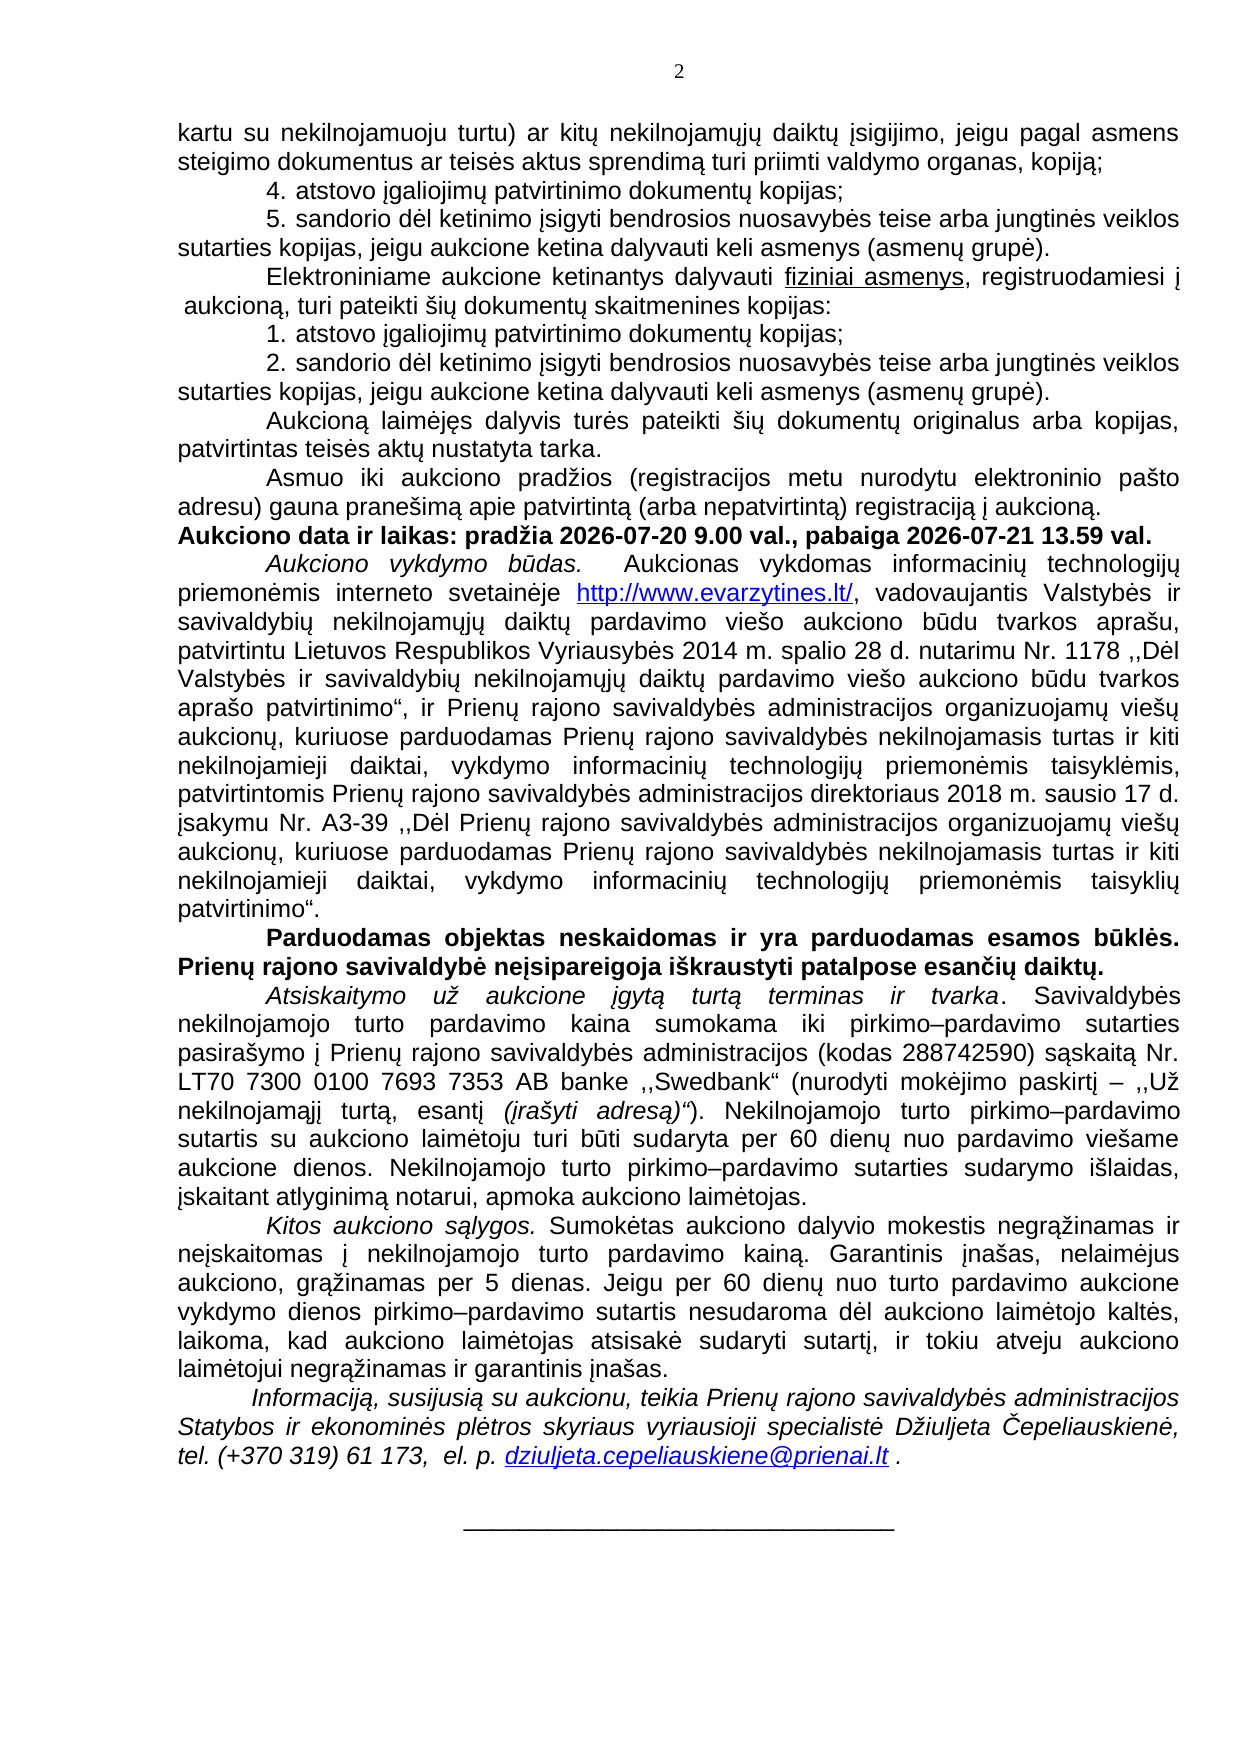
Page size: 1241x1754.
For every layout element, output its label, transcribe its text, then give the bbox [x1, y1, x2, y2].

text Parduodamas objektas neskaidomas ir yra parduodamas esamos būklės. Prienų rajono savivaldybė neįsipareigoja iškraustyti patalpose esančių daiktų. [177, 923, 1181, 981]
text Asmuo iki aukciono pradžios (registracijos metu nurodytu elektroninio pašto adresu) gauna pranešimą apie patvirtintą (arba nepatvirtintą) registraciją į aukcioną. [177, 463, 1181, 521]
text Informaciją, susijusią su aukcionu, teikia Prienų rajono savivaldybės administracijos Statybos ir ekonominės plėtros skyriaus vyriausioji specialistė Džiuljeta Čepeliauskienė, tel. (+370 319) 61 173, el. p. dziuljeta.cepeliauskiene@prienai.lt . [177, 1383, 1181, 1469]
text Aukciono vykdymo būdas. Aukcionas vykdomas informacinių technologijų priemonėmis interneto svetainėje http://www.evarzytines.lt/, vadovaujantis Valstybės ir savivaldybių nekilnojamųjų daiktų pardavimo viešo aukciono būdu tvarkos aprašu, patvirtintu Lietuvos Respublikos Vyriausybės 2014 m. spalio 28 d. nutarimu Nr. 1178 ,,Dėl Valstybės ir savivaldybių nekilnojamųjų daiktų pardavimo viešo aukciono būdu tvarkos aprašo patvirtinimo“, ir Prienų rajono savivaldybės administracijos organizuojamų viešų aukcionų, kuriuose parduodamas Prienų rajono savivaldybės nekilnojamasis turtas ir kiti nekilnojamieji daiktai, vykdymo informacinių technologijų priemonėmis taisyklėmis, patvirtintomis Prienų rajono savivaldybės administracijos direktoriaus 2018 m. sausio 17 d. įsakymu Nr. A3-39 ,,Dėl Prienų rajono savivaldybės administracijos organizuojamų viešų aukcionų, kuriuose parduodamas Prienų rajono savivaldybės nekilnojamasis turtas ir kiti nekilnojamieji daiktai, vykdymo informacinių technologijų priemonėmis taisyklių patvirtinimo“. [177, 549, 1181, 923]
list sandorio dėl ketinimo įsigyti bendrosios nuosavybės teise arba jungtinės veiklos sutarties kopijas, jeigu aukcione ketina dalyvauti keli asmenys (asmenų grupė). [177, 204, 1181, 262]
text Aukcioną laimėjęs dalyvis turės pateikti šių dokumentų originalus arba kopijas, patvirtintas teisės aktų nustatyta tarka. [177, 406, 1181, 463]
list atstovo įgaliojimų patvirtinimo dokumentų kopijas; [177, 319, 1181, 348]
text Kitos aukciono sąlygos. Sumokėtas aukciono dalyvio mokestis negrąžinamas ir neįskaitomas į nekilnojamojo turto pardavimo kainą. Garantinis įnašas, nelaimėjus aukciono, grąžinamas per 5 dienas. Jeigu per 60 dienų nuo turto pardavimo aukcione vykdymo dienos pirkimo–pardavimo sutartis nesudaroma dėl aukciono laimėtojo kaltės, laikoma, kad aukciono laimėtojas atsisakė sudaryti sutartį, ir tokiu atveju aukciono laimėtojui negrąžinamas ir garantinis įnašas. [177, 1211, 1181, 1383]
text Elektroniniame aukcione ketinantys dalyvauti fiziniai asmenys, registruodamiesi į aukcioną, turi pateikti šių dokumentų skaitmenines kopijas: [183, 262, 1181, 319]
list kartu su nekilnojamuoju turtu) ar kitų nekilnojamųjų daiktų įsigijimo, jeigu pagal asmens steigimo dokumentus ar teisės aktus sprendimą turi priimti valdymo organas, kopiją; [177, 118, 1181, 176]
list atstovo įgaliojimų patvirtinimo dokumentų kopijas; [177, 176, 1181, 204]
text Atsiskaitymo už aukcione įgytą turtą terminas ir tvarka. Savivaldybės nekilnojamojo turto pardavimo kaina sumokama iki pirkimo–pardavimo sutarties pasirašymo į Prienų rajono savivaldybės administracijos (kodas 288742590) sąskaitą Nr. LT70 7300 0100 7693 7353 AB banke ,,Swedbank“ (nurodyti mokėjimo paskirtį – ,,Už nekilnojamąjį turtą, esantį (įrašyti adresą)“). Nekilnojamojo turto pirkimo–pardavimo sutartis su aukciono laimėtoju turi būti sudaryta per 60 dienų nuo pardavimo viešame aukcione dienos. Nekilnojamojo turto pirkimo–pardavimo sutarties sudarymo išlaidas, įskaitant atlyginimą notarui, apmoka aukciono laimėtojas. [177, 981, 1181, 1211]
text _______________________________ [177, 1502, 1181, 1531]
list sandorio dėl ketinimo įsigyti bendrosios nuosavybės teise arba jungtinės veiklos sutarties kopijas, jeigu aukcione ketina dalyvauti keli asmenys (asmenų grupė). [177, 348, 1181, 406]
text Aukciono data ir laikas: pradžia 2026-07-20 9.00 val., pabaiga 2026-07-21 13.59 val. [177, 521, 1181, 549]
